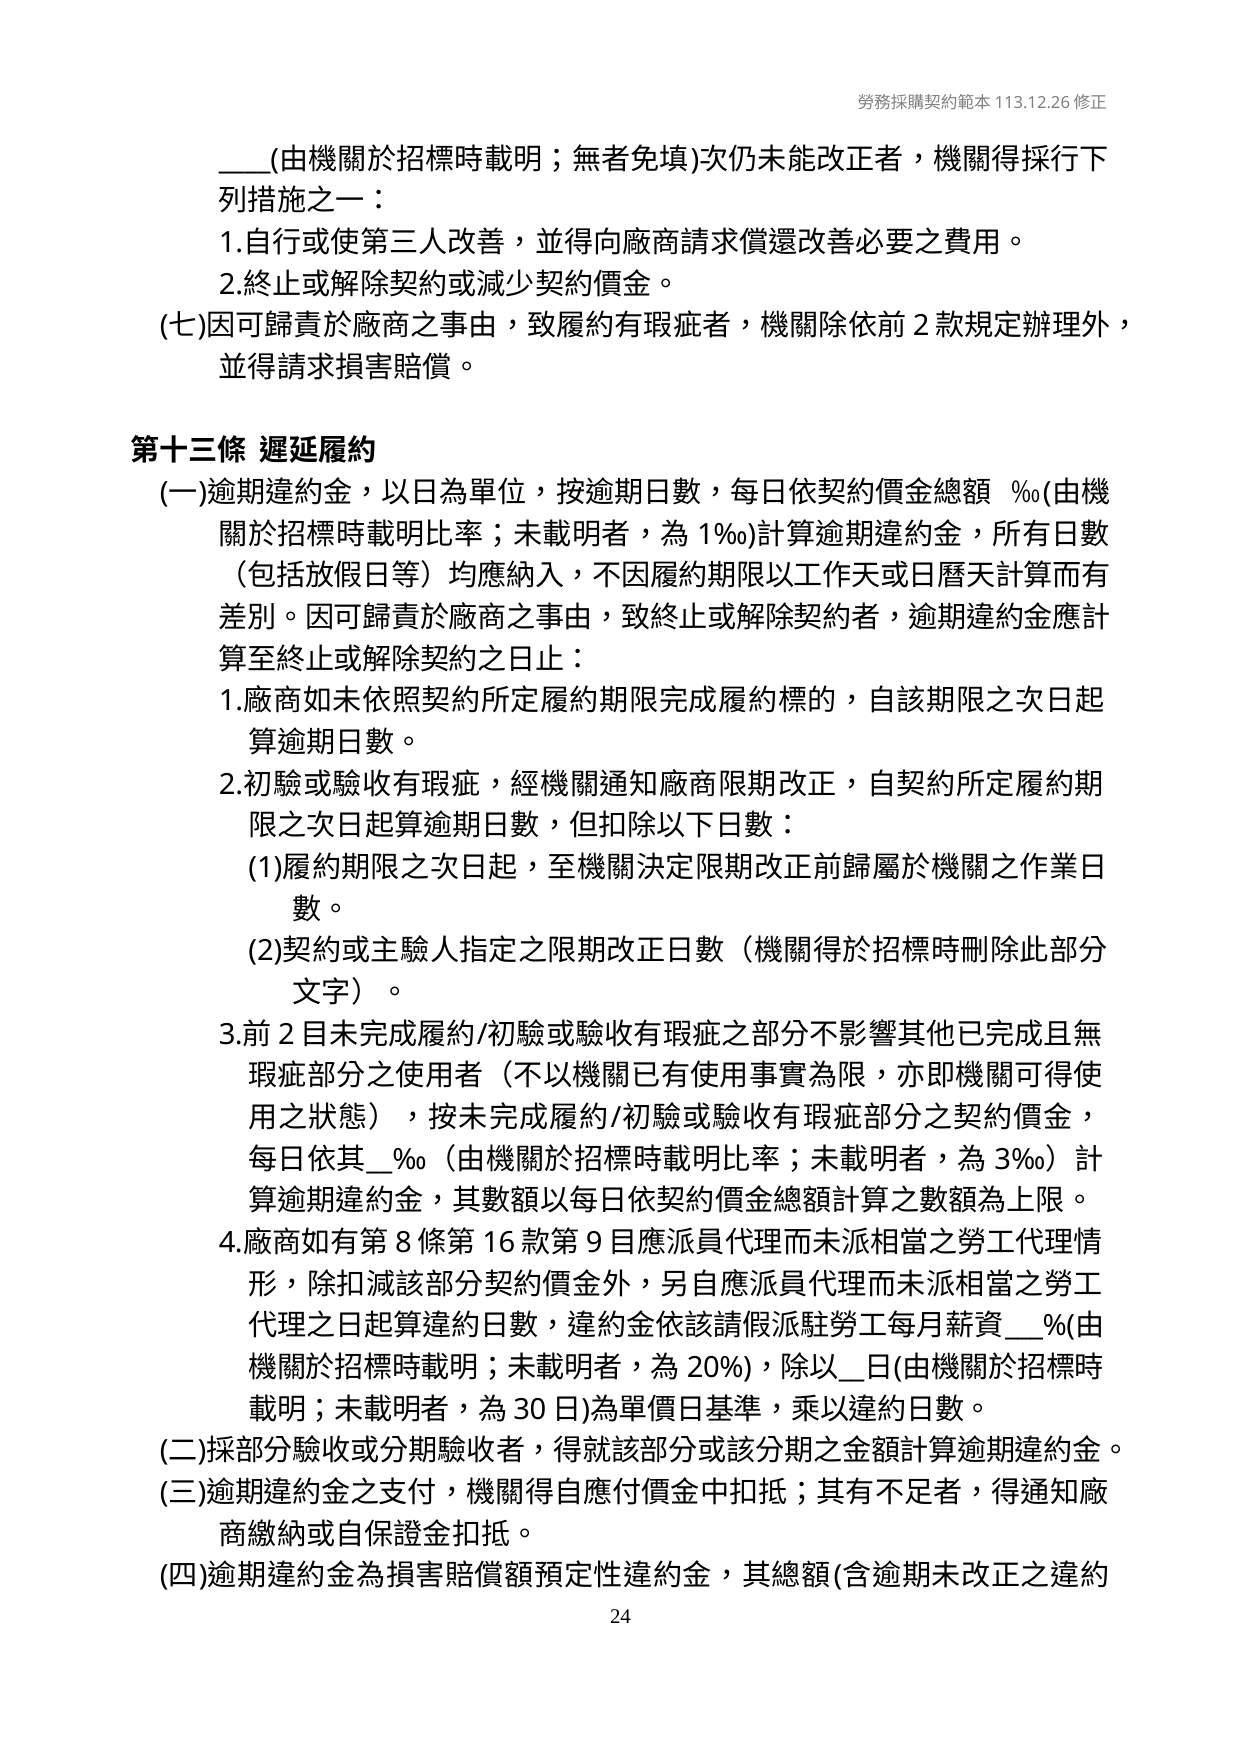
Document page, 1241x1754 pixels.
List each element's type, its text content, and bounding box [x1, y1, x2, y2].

text (1)履約期限之次日起，至機關決定限期改正前歸屬於機關之作業日數。 [248, 844, 1110, 927]
text 3.前2目未完成履約/初驗或驗收有瑕疵之部分不影響其他已完成且無瑕疵部分之使用者（不以機關已有使用事實為限，亦即機關可得使用之狀態），按未完成履約/初驗或驗收有瑕疵部分之契約價金，每日依其__‰（由機關於招標時載明比率；未載明者，為3‰）計算逾期違約金，其數額以每日依契約價金總額計算之數額為上限。 [218, 1011, 1104, 1219]
text 2.初驗或驗收有瑕疵，經機關通知廠商限期改正，自契約所定履約期限之次日起算逾期日數，但扣除以下日數： [218, 761, 1104, 844]
text 1.自行或使第三人改善，並得向廠商請求償還改善必要之費用。 [218, 219, 1104, 261]
text ____(由機關於招標時載明；無者免填)次仍未能改正者，機關得採行下列措施之一： [159, 136, 1110, 219]
text 第十三條 遲延履約 [130, 427, 1110, 469]
text (三)逾期違約金之支付，機關得自應付價金中扣抵；其有不足者，得通知廠商繳納或自保證金扣抵。 [159, 1469, 1110, 1552]
text (四)逾期違約金為損害賠償額預定性違約金，其總額(含逾期未改正之違約金)，以契約價金總額之__%（由機關於招標時載明，但不高於20%；未載明者，為20%）為上限，不包括第8條第16款第5目之違約金，亦不計入第14條第8款第2目之賠償責任上限金額內。 [159, 1552, 1110, 1594]
text (二)採部分驗收或分期驗收者，得就該部分或該分期之金額計算逾期違約金。 [159, 1427, 1110, 1469]
text 2.終止或解除契約或減少契約價金。 [218, 261, 1104, 302]
text 4.廠商如有第8條第16款第9目應派員代理而未派相當之勞工代理情形，除扣減該部分契約價金外，另自應派員代理而未派相當之勞工代理之日起算違約日數，違約金依該請假派駐勞工每月薪資___%(由機關於招標時載明；未載明者，為20%)，除以__日(由機關於招標時載明；未載明者，為30日)為單價日基準，乘以違約日數。 [218, 1219, 1104, 1427]
text (一)逾期違約金，以日為單位，按逾期日數，每日依契約價金總額 ‰(由機關於招標時載明比率；未載明者，為1‰)計算逾期違約金，所有日數（包括放假日等）均應納入，不因履約期限以工作天或日曆天計算而有差別。因可歸責於廠商之事由，致終止或解除契約者，逾期違約金應計算至終止或解除契約之日止： [159, 469, 1110, 677]
text 1.廠商如未依照契約所定履約期限完成履約標的，自該期限之次日起算逾期日數。 [218, 677, 1104, 761]
text (2)契約或主驗人指定之限期改正日數（機關得於招標時刪除此部分文字）。 [248, 927, 1110, 1011]
text (七)因可歸責於廠商之事由，致履約有瑕疵者，機關除依前2款規定辦理外，並得請求損害賠償。 [159, 302, 1110, 386]
